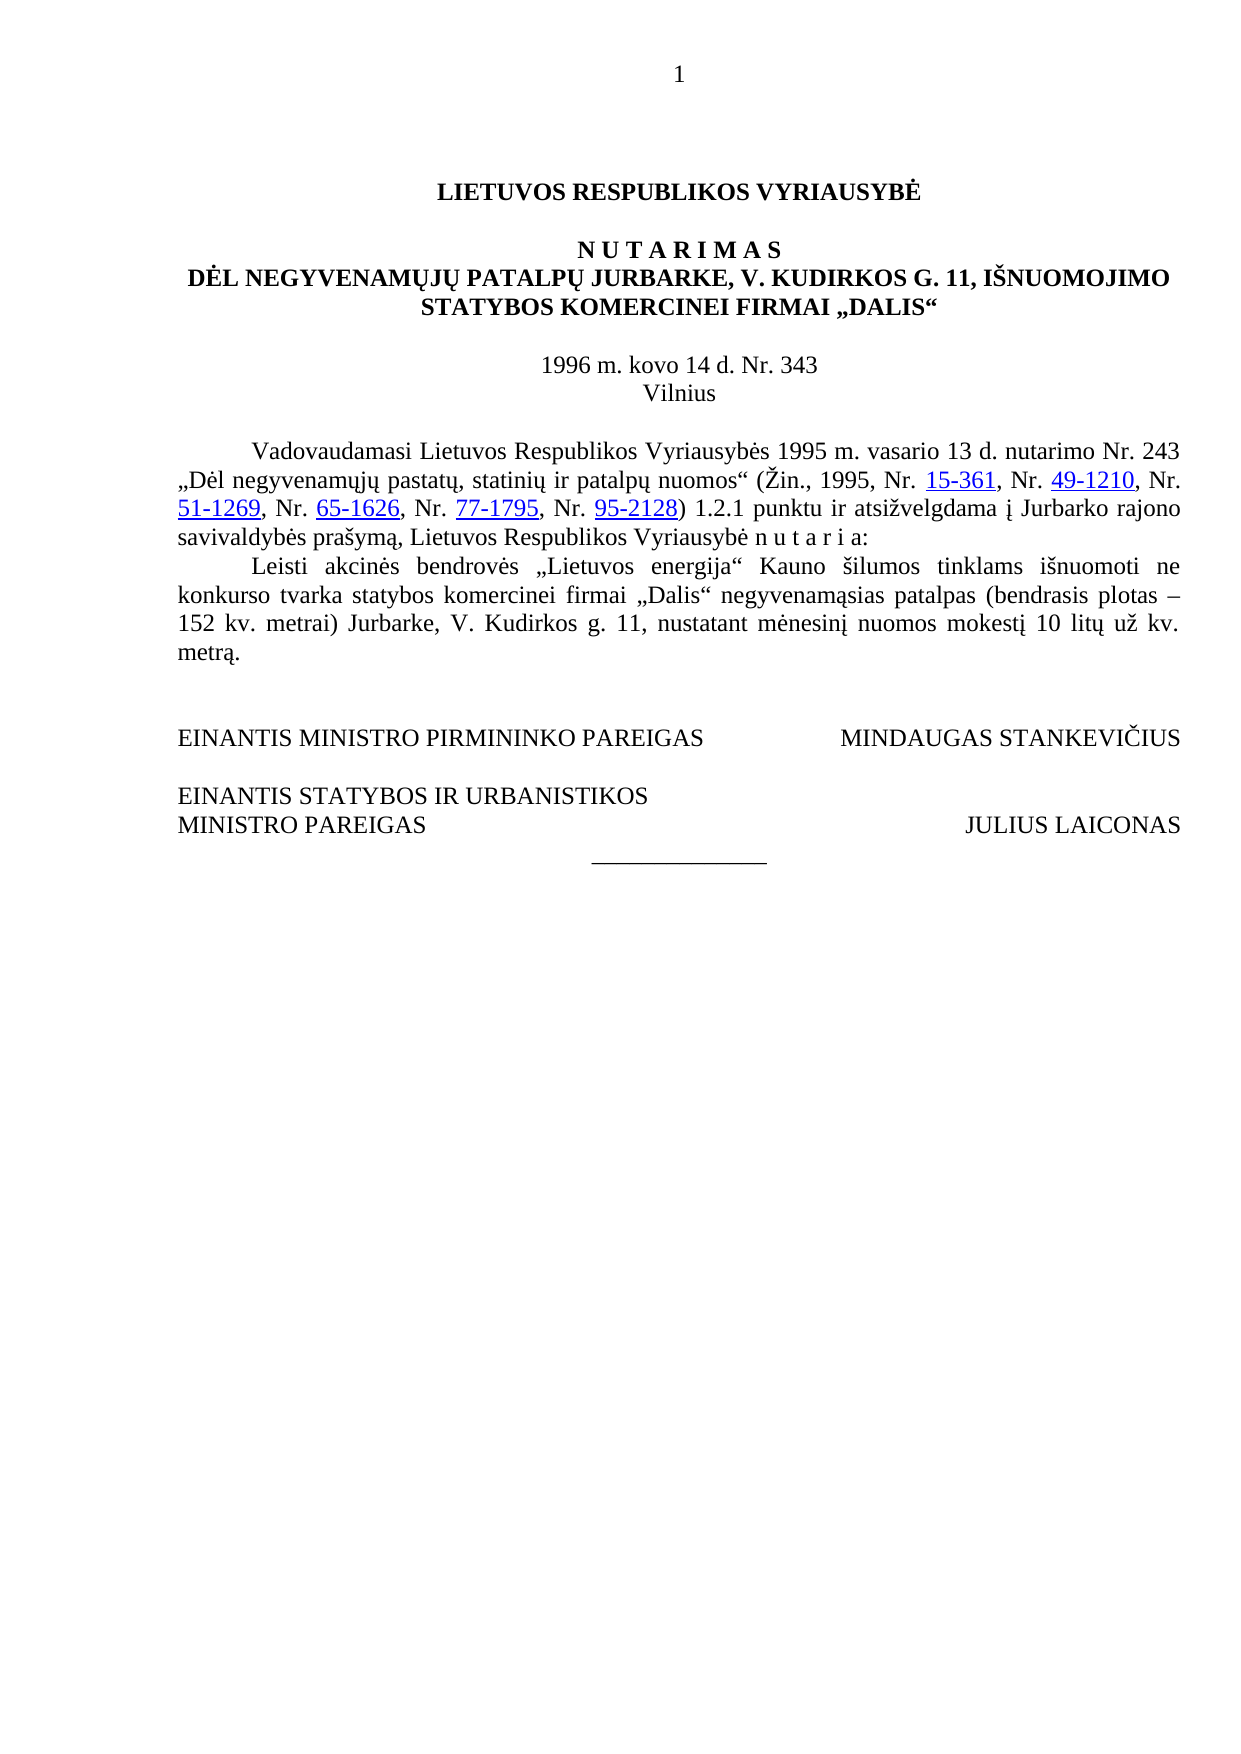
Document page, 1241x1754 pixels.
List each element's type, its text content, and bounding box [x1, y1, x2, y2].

text N U T A R I M A S [177, 235, 1181, 263]
text MINISTRO PAREIGAS JULIUS LAICONAS [177, 810, 1181, 838]
text EINANTIS STATYBOS IR URBANISTIKOS [177, 781, 1181, 810]
text DĖL NEGYVENAMŲJŲ PATALPŲ JURBARKE, V. KUDIRKOS G. 11, IŠNUOMOJIMO STATYBOS KOMERCINEI FIRMAI „DALIS“ [177, 263, 1181, 321]
text LIETUVOS RESPUBLIKOS VYRIAUSYBĖ [177, 177, 1181, 206]
text 1996 m. kovo 14 d. Nr. 343 [177, 350, 1181, 378]
text ______________ [177, 838, 1181, 867]
text Vilnius [177, 378, 1181, 407]
text Leisti akcinės bendrovės „Lietuvos energija“ Kauno šilumos tinklams išnuomoti ne konkurso tvarka statybos komercinei firmai „Dalis“ negyvenamąsias patalpas (bendrasis plotas – 152 kv. metrai) Jurbarke, V. Kudirkos g. 11, nustatant mėnesinį nuomos mokestį 10 litų už kv. metrą. [177, 551, 1181, 666]
text Vadovaudamasi Lietuvos Respublikos Vyriausybės 1995 m. vasario 13 d. nutarimo Nr. 243 „Dėl negyvenamųjų pastatų, statinių ir patalpų nuomos“ (Žin., 1995, Nr. 15-361, Nr. 49-1210, Nr. 51-1269, Nr. 65-1626, Nr. 77-1795, Nr. 95-2128) 1.2.1 punktu ir atsižvelgdama į Jurbarko rajono savivaldybės prašymą, Lietuvos Respublikos Vyriausybė nutaria: [177, 436, 1181, 551]
text EINANTIS MINISTRO PIRMININKO PAREIGAS MINDAUGAS STANKEVIČIUS [177, 723, 1181, 752]
